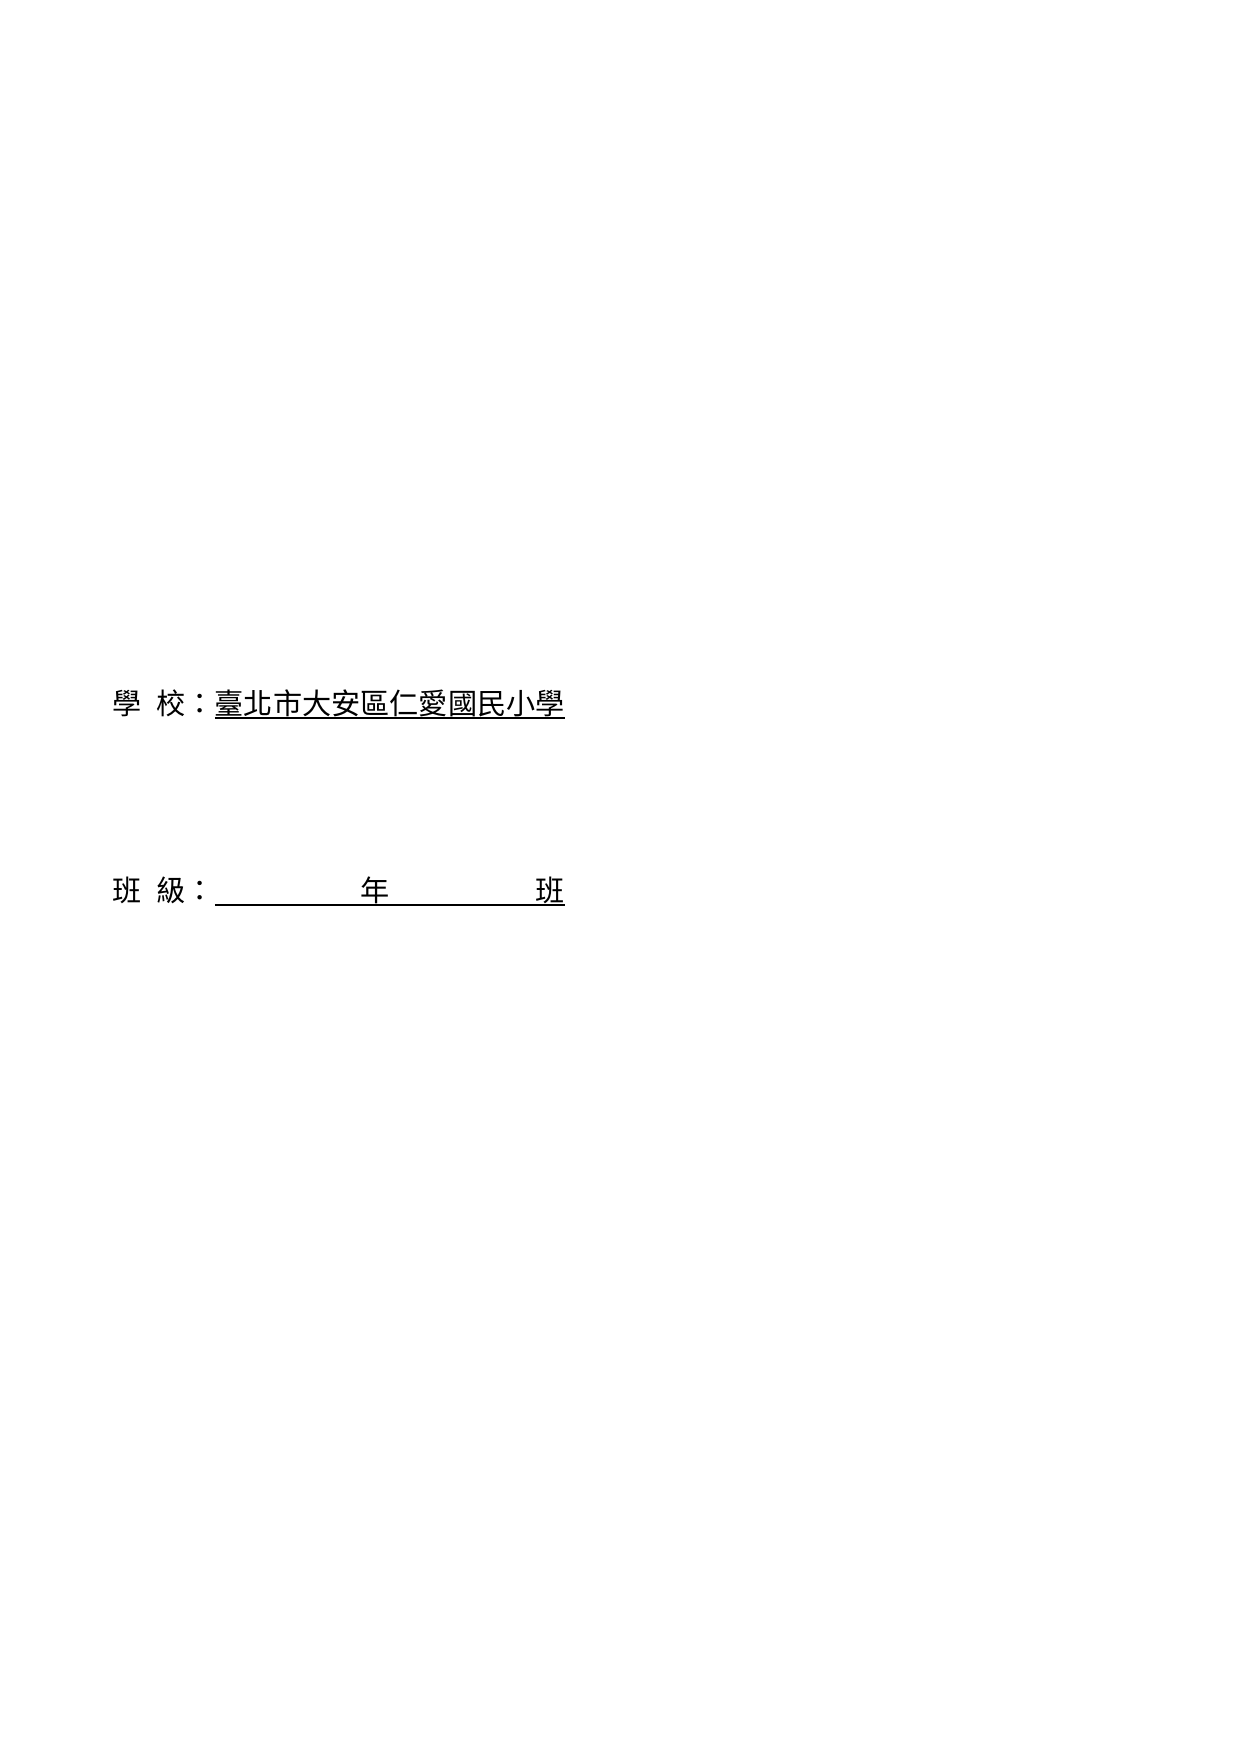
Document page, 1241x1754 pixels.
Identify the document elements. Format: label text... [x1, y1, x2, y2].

text 學 校：臺北市大安區仁愛國民小學 [112, 660, 1152, 722]
text 班 級： 年 班 [112, 847, 1152, 910]
